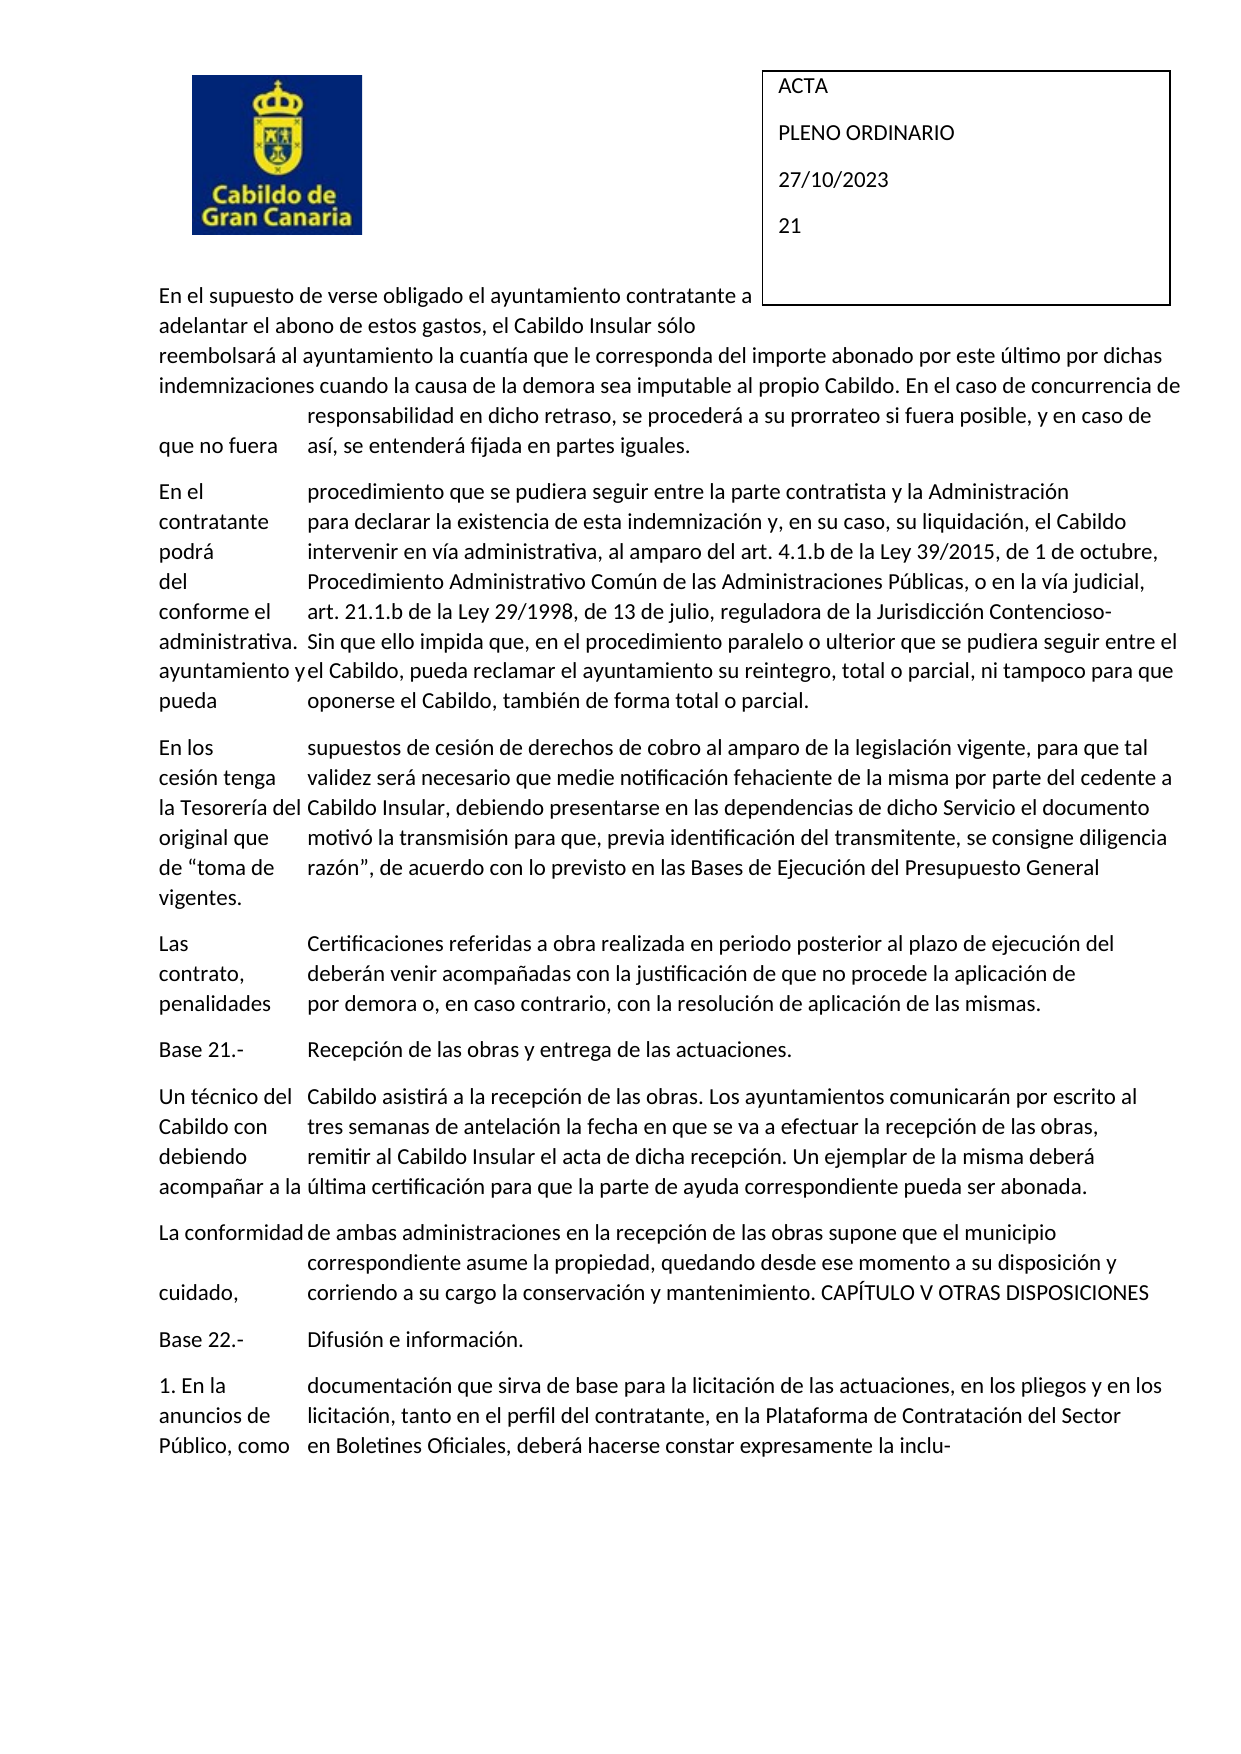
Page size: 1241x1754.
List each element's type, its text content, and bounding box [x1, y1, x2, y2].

text Las Certificaciones referidas a obra realizada en periodo posterior al plazo de ejecución del contrato, deberán venir acompañadas con la justificación de que no procede la aplicación de penalidades por demora o, en caso contrario, con la resolución de aplicación de las mismas. [159, 929, 1182, 1017]
text La conformidad de ambas administraciones en la recepción de las obras supone que el municipio correspondiente asume la propiedad, quedando desde ese momento a su disposición y cuidado, corriendo a su cargo la conservación y mantenimiento. CAPÍTULO V OTRAS DISPOSICIONES [159, 1218, 1182, 1306]
text Base 22.- Difusión e información. [159, 1325, 1182, 1353]
text En el procedimiento que se pudiera seguir entre la parte contratista y la Administración contratante para declarar la existencia de esta indemnización y, en su caso, su liquidación, el Cabildo podrá intervenir en vía administrativa, al amparo del art. 4.1.b de la Ley 39/2015, de 1 de octubre, del Procedimiento Administrativo Común de las Administraciones Públicas, o en la vía judicial, conforme el art. 21.1.b de la Ley 29/1998, de 13 de julio, reguladora de la Jurisdicción Contencioso-administrativa. Sin que ello impida que, en el procedimiento paralelo o ulterior que se pudiera seguir entre el ayuntamiento y el Cabildo, pueda reclamar el ayuntamiento su reintegro, total o parcial, ni tampoco para que pueda oponerse el Cabildo, también de forma total o parcial. [159, 477, 1182, 714]
text En los supuestos de cesión de derechos de cobro al amparo de la legislación vigente, para que tal cesión tenga validez será necesario que medie notificación fehaciente de la misma por parte del cedente a la Tesorería del Cabildo Insular, debiendo presentarse en las dependencias de dicho Servicio el documento original que motivó la transmisión para que, previa identificación del transmitente, se consigne diligencia de “toma de razón”, de acuerdo con lo previsto en las Bases de Ejecución del Presupuesto General vigentes. [159, 733, 1182, 911]
text Un técnico del Cabildo asistirá a la recepción de las obras. Los ayuntamientos comunicarán por escrito al Cabildo con tres semanas de antelación la fecha en que se va a efectuar la recepción de las obras, debiendo remitir al Cabildo Insular el acta de dicha recepción. Un ejemplar de la misma deberá acompañar a la última certificación para que la parte de ayuda correspondiente pueda ser abonada. [159, 1082, 1182, 1200]
text 1. En la documentación que sirva de base para la licitación de las actuaciones, en los pliegos y en los anuncios de licitación, tanto en el perfil del contratante, en la Plataforma de Contratación del Sector Público, como en Boletines Oficiales, deberá hacerse constar expresamente la inclu- [159, 1371, 1182, 1459]
text Base 21.- Recepción de las obras y entrega de las actuaciones. [159, 1036, 1182, 1063]
text En el supuesto de verse obligado el ayuntamiento contratante a adelantar el abono de estos gastos, el Cabildo Insular sólo reembolsará al ayuntamiento la cuantía que le corresponda del importe abonado por este último por dichas indemnizaciones cuando la causa de la demora sea imputable al propio Cabildo. En el caso de concurrencia de responsabilidad en dicho retraso, se procederá a su prorrateo si fuera posible, y en caso de que no fuera así, se entenderá fijada en partes iguales. [159, 281, 1182, 459]
